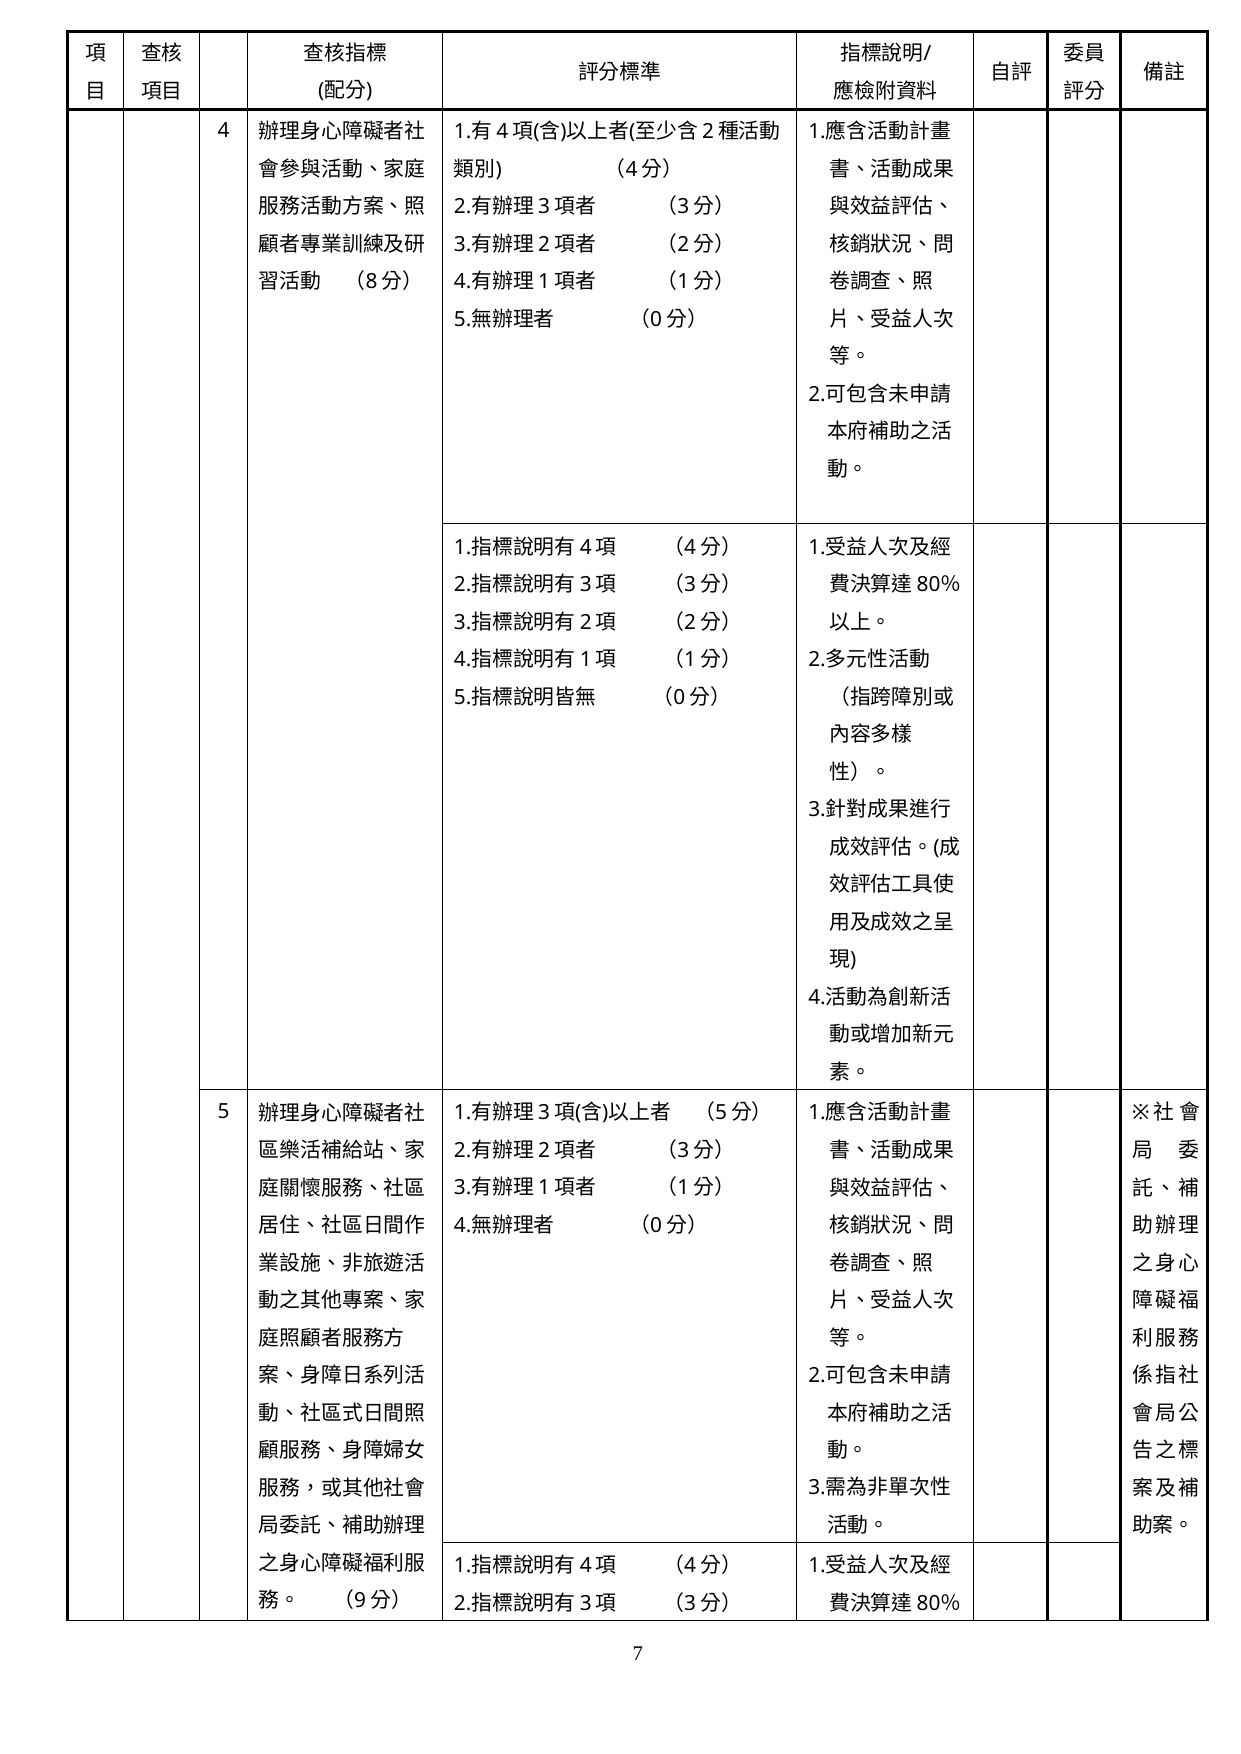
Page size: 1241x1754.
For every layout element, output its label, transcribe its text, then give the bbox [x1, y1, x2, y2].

table_cell [1122, 524, 1206, 1089]
table_cell [974, 524, 1046, 1089]
table_header 查核項目 [124, 33, 199, 108]
table_cell 辦理身心障礙者社會參與活動、家庭服務活動方案、照顧者專業訓練及研習活動 （8分） [248, 111, 442, 1089]
table_cell 5 [200, 1090, 247, 1620]
table_header 指標說明/ 應檢附資料 [797, 33, 973, 108]
table_cell 1.受益人次及經費決算達80％以上。 2.多元性活動（指跨障別或內容多樣性）。 3.針對成果進行成效評估。(成效評估工具使用及成效之呈現) 4.活動為創新活動或增加新元素。 [797, 524, 973, 1089]
table_header 評分標準 [443, 33, 796, 108]
table_cell [974, 1543, 1046, 1620]
table_cell 1.指標說明有4項 （4分） 2.指標說明有3項 （3分） [443, 1543, 796, 1620]
table_cell 1.有辦理3項(含)以上者 （5分） 2.有辦理2項者 （3分） 3.有辦理1項者 （1分） 4.無辦理者 （0分） [443, 1090, 796, 1542]
table_cell 1.指標說明有4項 （4分） 2.指標說明有3項 （3分） 3.指標說明有2項 （2分） 4.指標說明有1項 （1分） 5.指標說明皆無 （0分） [443, 524, 796, 1089]
table_header [200, 33, 247, 108]
table_cell 辦理身心障礙者社區樂活補給站、家庭關懷服務、社區居住、社區日間作業設施、非旅遊活動之其他專案、家庭照顧者服務方案、身障日系列活動、社區式日間照顧服務、身障婦女服務，或其他社會局委託、補助辦理之身心障礙福利服務。 （9分） [248, 1090, 442, 1620]
table_cell [974, 111, 1046, 523]
table_header 項目 [69, 33, 123, 108]
table_cell [1049, 524, 1119, 1089]
table_cell [1122, 111, 1206, 523]
table_cell [974, 1090, 1046, 1542]
table_header 自評 [974, 33, 1046, 108]
table_cell [1049, 111, 1119, 523]
table_cell 4 [200, 111, 247, 1089]
table_header 委員評分 [1049, 33, 1119, 108]
table_cell 1.受益人次及經費決算達80％ [797, 1543, 973, 1620]
table_cell 1.應含活動計畫 書、活動成果 與效益評估、 核銷狀況、問 卷調查、照 片、受益人次 等。 2.可包含未申請本府補助之活動。 3.需為非單次性活動。 [797, 1090, 973, 1542]
table_cell 1.有4項(含)以上者(至少含2種活動類別) （4分） 2.有辦理3項者 （3分） 3.有辦理2項者 （2分） 4.有辦理1項者 （1分） 5.無辦理者 （0分） [443, 111, 796, 523]
table_header 查核指標 (配分) [248, 33, 442, 108]
table_cell ※社會局委託、補助辦理之身心障礙福利服務係指社會局公告之標案及補助案。 [1122, 1090, 1206, 1620]
table_header 備註 [1122, 33, 1206, 108]
table_cell [1049, 1090, 1119, 1542]
table_cell [1049, 1543, 1119, 1620]
table_cell 1.應含活動計畫 書、活動成果 與效益評估、 核銷狀況、問 卷調查、照 片、受益人次 等。 2.可包含未申請本府補助之活動。 [797, 111, 973, 523]
